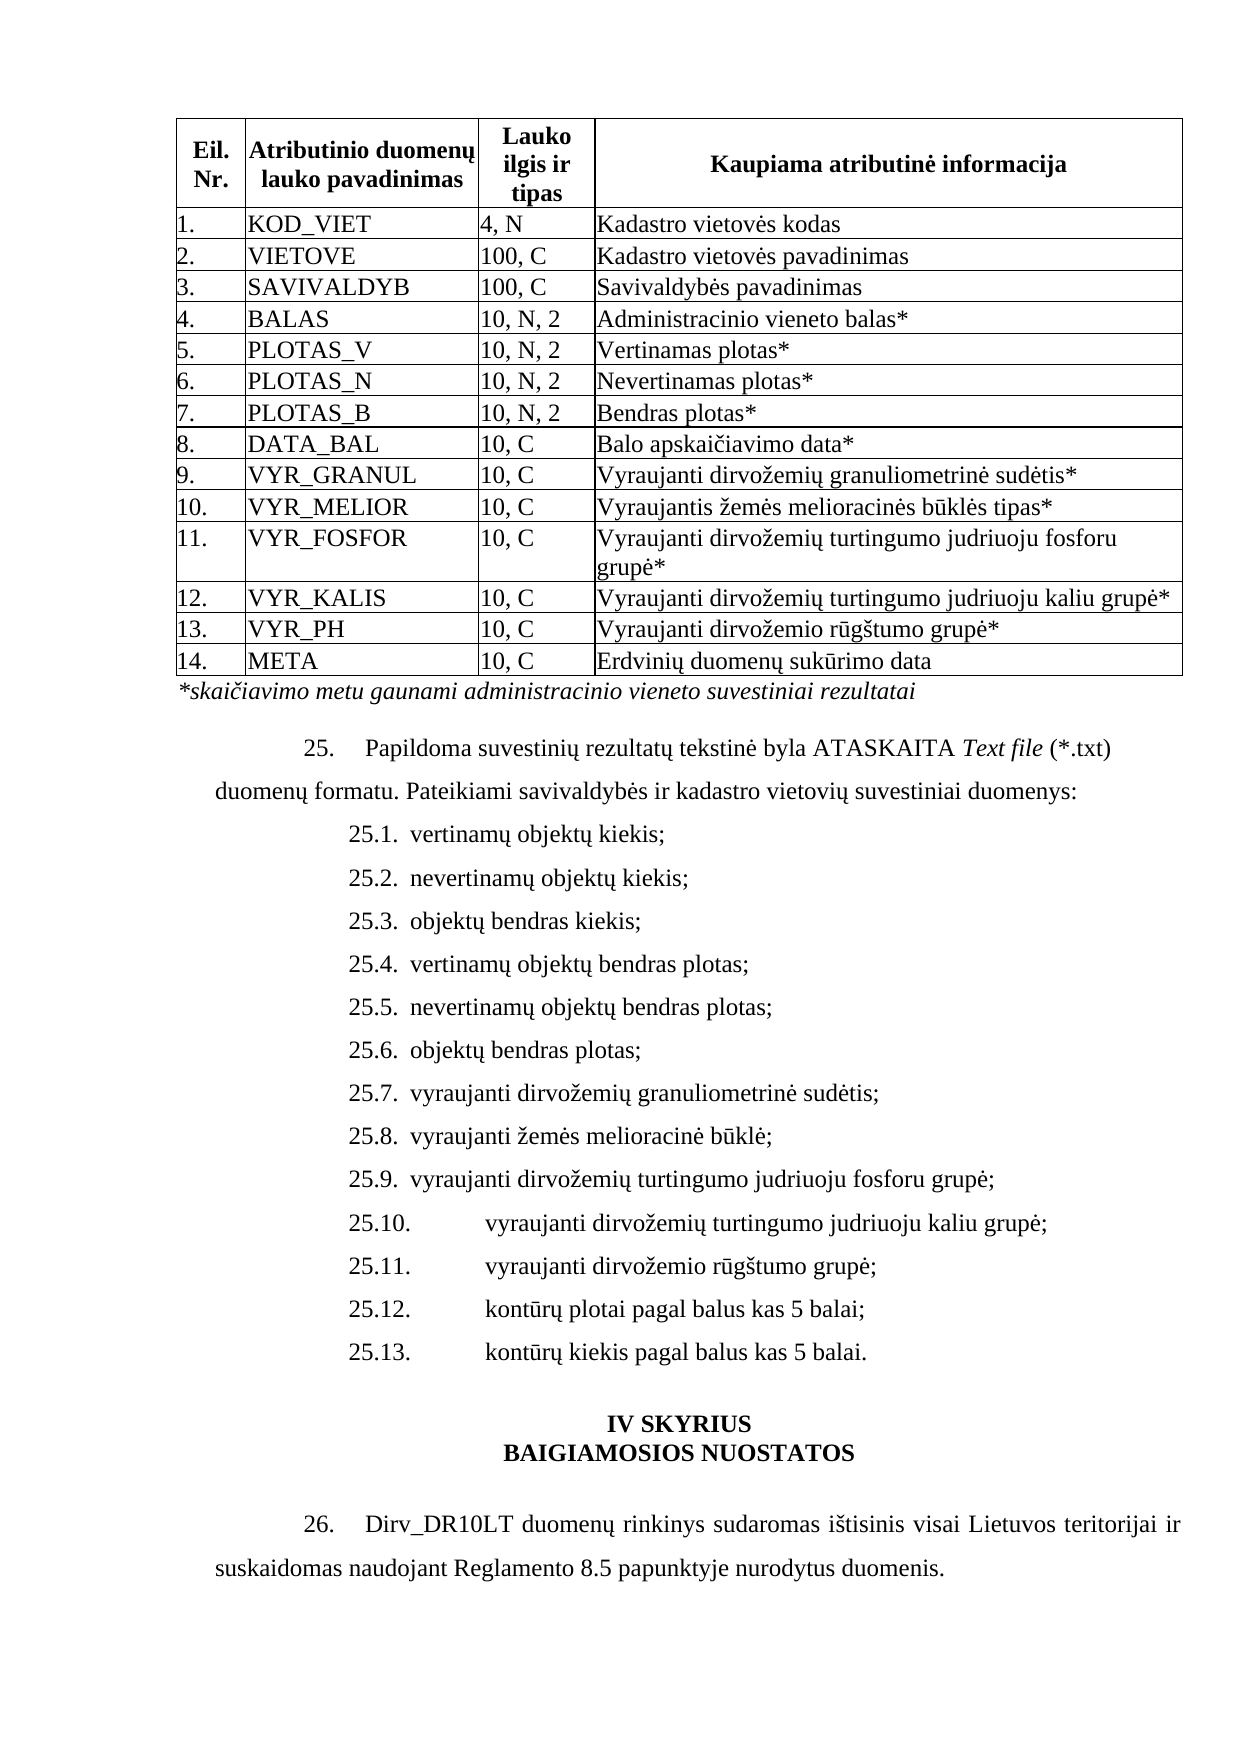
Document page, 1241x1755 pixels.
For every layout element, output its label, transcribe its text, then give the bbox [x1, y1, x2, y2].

text 25.8. vyraujanti žemės melioracinė būklė; [260, 1121, 1181, 1150]
table_cell Savivaldybės pavadinimas [596, 271, 1182, 301]
text 25.10. vyraujanti dirvožemių turtingumo judriuoju kaliu grupė; [260, 1208, 1181, 1236]
table_cell Vyraujantis žemės melioracinės būklės tipas* [596, 490, 1182, 521]
text 25.2. nevertinamų objektų kiekis; [260, 863, 1181, 891]
text 25.11. vyraujanti dirvožemio rūgštumo grupė; [260, 1251, 1181, 1279]
text 25.1. vertinamų objektų kiekis; [260, 819, 1181, 848]
table_cell Administracinio vieneto balas* [596, 302, 1182, 332]
table_cell 8. [177, 428, 245, 458]
table_cell 10, N, 2 [479, 334, 594, 364]
table_cell DATA_BAL [246, 428, 478, 458]
table_cell 13. [177, 613, 245, 643]
table_cell 2. [177, 239, 245, 270]
table_cell 12. [177, 582, 245, 612]
table_cell Nevertinamas plotas* [596, 365, 1182, 395]
text 25. Papildoma suvestinių rezultatų tekstinė byla ATASKAITA Text file (*.txt) duomenų formatu. Pateikiami savivaldybės ir kadastro vietovių suvestiniai duomenys: [215, 733, 1181, 805]
table_cell 9. [177, 459, 245, 489]
text 25.7. vyraujanti dirvožemių granuliometrinė sudėtis; [260, 1078, 1181, 1107]
table_cell Kadastro vietovės kodas [596, 208, 1182, 238]
table_cell Vyraujanti dirvožemių granuliometrinė sudėtis* [596, 459, 1182, 489]
table_cell 10, N, 2 [479, 302, 594, 332]
text IV SKYRIUS [177, 1409, 1181, 1438]
table_cell VYR_FOSFOR [246, 522, 478, 581]
table_cell 4, N [479, 208, 594, 238]
table_cell PLOTAS_N [246, 365, 478, 395]
table_cell BALAS [246, 302, 478, 332]
table_cell Erdvinių duomenų sukūrimo data [596, 644, 1182, 675]
table_cell Balo apskaičiavimo data* [596, 428, 1182, 458]
table_cell 1. [177, 208, 245, 238]
table_cell VYR_KALIS [246, 582, 478, 612]
text 25.3. objektų bendras kiekis; [260, 906, 1181, 934]
text 25.9. vyraujanti dirvožemių turtingumo judriuoju fosforu grupė; [260, 1164, 1181, 1193]
table_cell 10, N, 2 [479, 396, 594, 426]
table_cell Vertinamas plotas* [596, 334, 1182, 364]
table_cell 100, C [479, 271, 594, 301]
table_cell Kadastro vietovės pavadinimas [596, 239, 1182, 270]
table_cell VYR_GRANUL [246, 459, 478, 489]
table_cell 10, C [479, 428, 594, 458]
table_cell 10, C [479, 582, 594, 612]
table_cell VYR_MELIOR [246, 490, 478, 521]
table_header Lauko ilgis ir tipas [479, 119, 594, 207]
table_header Kaupiama atributinė informacija [596, 119, 1182, 207]
text 25.5. nevertinamų objektų bendras plotas; [260, 992, 1181, 1021]
table_cell 10. [177, 490, 245, 521]
table_header Atributinio duomenų lauko pavadinimas [246, 119, 478, 207]
table_cell 14. [177, 644, 245, 675]
table_cell 7. [177, 396, 245, 426]
table_cell 10, N, 2 [479, 365, 594, 395]
table_cell Vyraujanti dirvožemių turtingumo judriuoju kaliu grupė* [596, 582, 1182, 612]
text *skaičiavimo metu gaunami administracinio vieneto suvestiniai rezultatai [177, 676, 1181, 704]
text 25.4. vertinamų objektų bendras plotas; [260, 949, 1181, 978]
table_header Eil. Nr. [177, 119, 245, 207]
table_cell 10, C [479, 490, 594, 521]
table_cell Meta [246, 644, 478, 675]
table_cell Vyraujanti dirvožemio rūgštumo grupė* [596, 613, 1182, 643]
table_cell 11. [177, 522, 245, 581]
text 26. Dirv_DR10LT duomenų rinkinys sudaromas ištisinis visai Lietuvos teritorijai ir suskaidomas naudojant Reglamento 8.5 papunktyje nurodytus duomenis. [215, 1509, 1181, 1581]
table_cell Savivaldyb [246, 271, 478, 301]
table_cell Kod_viet [246, 208, 478, 238]
table_cell 10, C [479, 522, 594, 581]
text 25.12. kontūrų plotai pagal balus kas 5 balai; [260, 1294, 1181, 1323]
text bAigiamosios nuostatos [177, 1438, 1181, 1466]
table_cell 10, C [479, 613, 594, 643]
table_cell 6. [177, 365, 245, 395]
table_cell PLOTAS_B [246, 396, 478, 426]
table_cell 3. [177, 271, 245, 301]
table_cell Vyraujanti dirvožemių turtingumo judriuoju fosforu grupė* [596, 522, 1182, 581]
table_cell 10, C [479, 644, 594, 675]
text 25.6. objektų bendras plotas; [260, 1035, 1181, 1064]
table_cell 5. [177, 334, 245, 364]
table_cell 10, C [479, 459, 594, 489]
table_cell Bendras plotas* [596, 396, 1182, 426]
table_cell 4. [177, 302, 245, 332]
table_cell 100, C [479, 239, 594, 270]
text 25.13. kontūrų kiekis pagal balus kas 5 balai. [260, 1337, 1181, 1366]
table_cell VYR_PH [246, 613, 478, 643]
table_cell Vietove [246, 239, 478, 270]
table_cell PLOTAS_V [246, 334, 478, 364]
